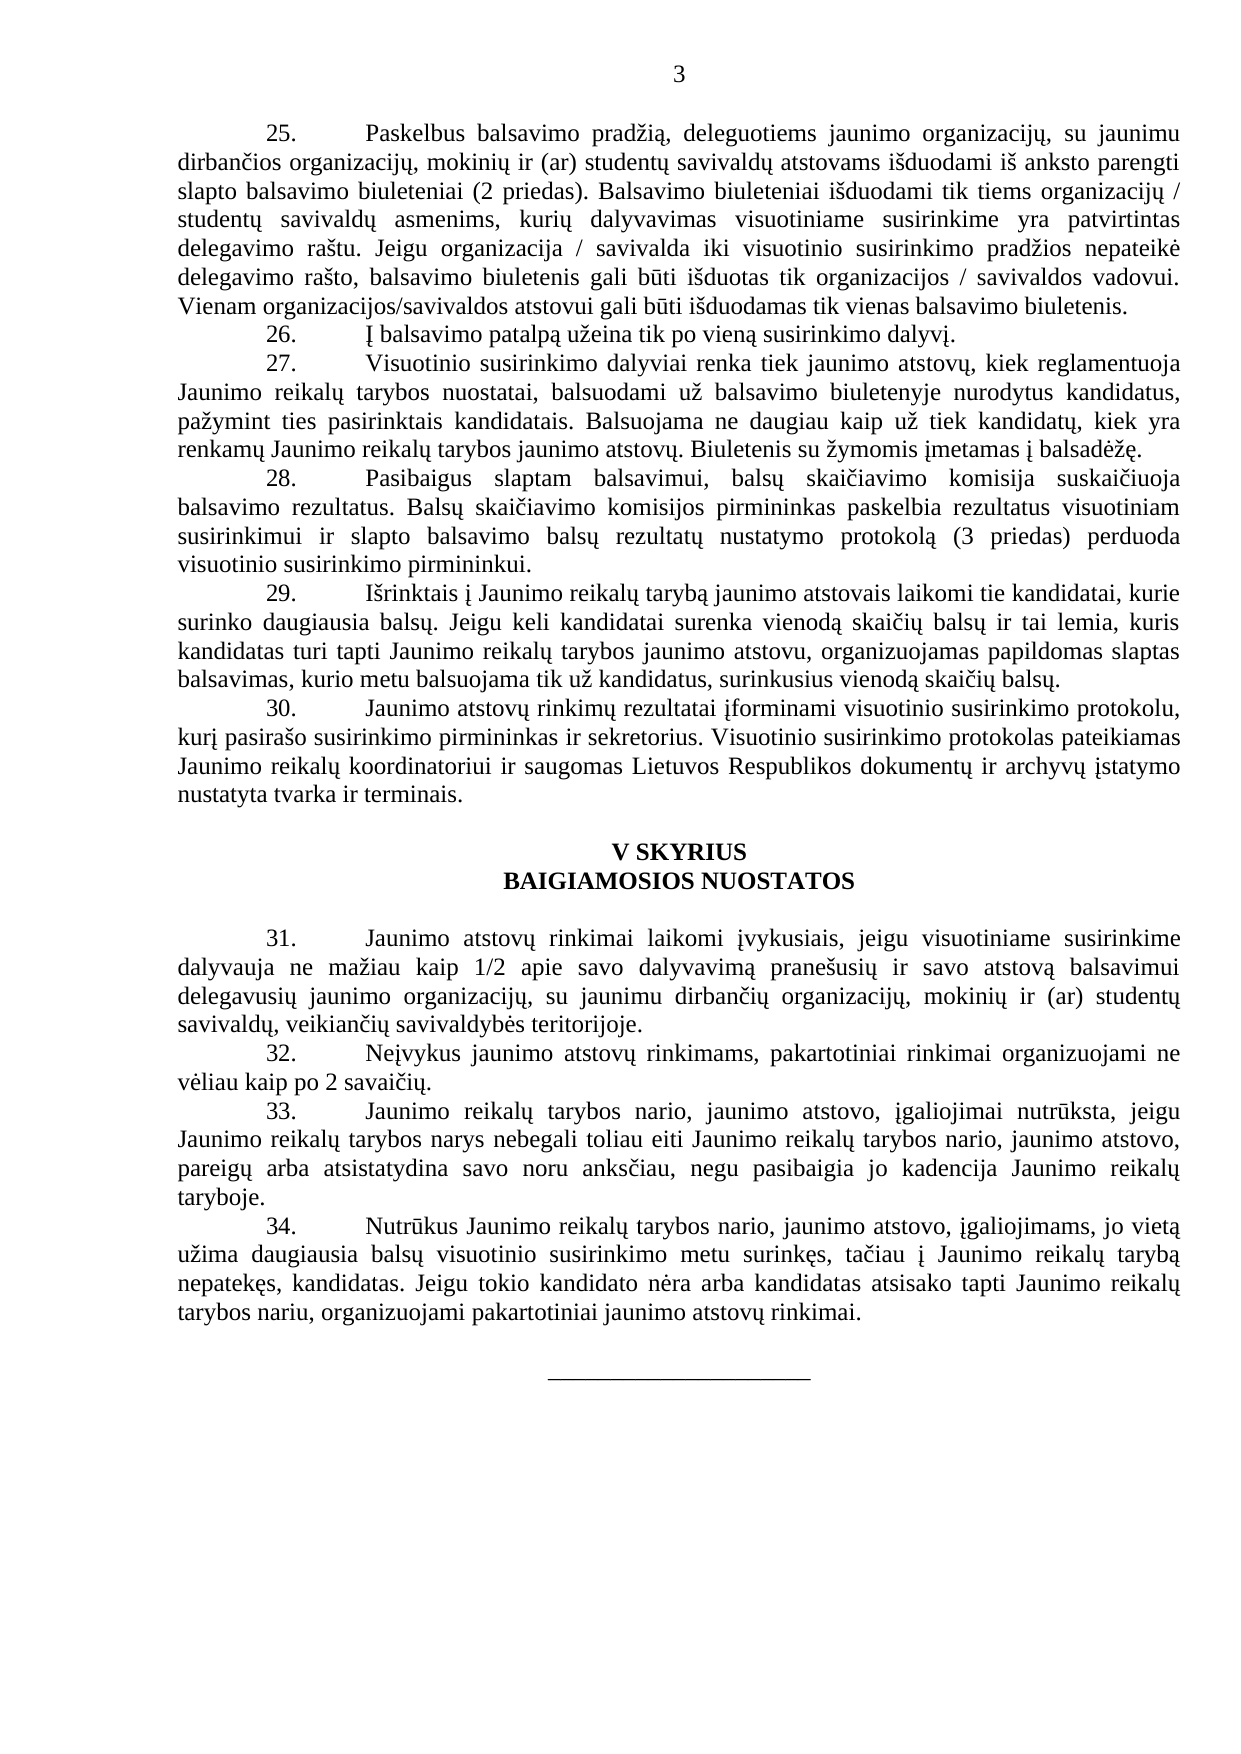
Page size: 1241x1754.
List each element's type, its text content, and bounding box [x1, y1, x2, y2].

text 30. Jaunimo atstovų rinkimų rezultatai įforminami visuotinio susirinkimo protokolu, kurį pasirašo susirinkimo pirmininkas ir sekretorius. Visuotinio susirinkimo protokolas pateikiamas Jaunimo reikalų koordinatoriui ir saugomas Lietuvos Respublikos dokumentų ir archyvų įstatymo nustatyta tvarka ir terminais. [177, 693, 1181, 808]
text 33. Jaunimo reikalų tarybos nario, jaunimo atstovo, įgaliojimai nutrūksta, jeigu Jaunimo reikalų tarybos narys nebegali toliau eiti Jaunimo reikalų tarybos nario, jaunimo atstovo, pareigų arba atsistatydina savo noru anksčiau, negu pasibaigia jo kadencija Jaunimo reikalų taryboje. [177, 1096, 1181, 1211]
text 28. Pasibaigus slaptam balsavimui, balsų skaičiavimo komisija suskaičiuoja balsavimo rezultatus. Balsų skaičiavimo komisijos pirmininkas paskelbia rezultatus visuotiniam susirinkimui ir slapto balsavimo balsų rezultatų nustatymo protokolą (3 priedas) perduoda visuotinio susirinkimo pirmininkui. [177, 463, 1181, 578]
text 26. Į balsavimo patalpą užeina tik po vieną susirinkimo dalyvį. [177, 319, 1181, 348]
text 32. Neįvykus jaunimo atstovų rinkimams, pakartotiniai rinkimai organizuojami ne vėliau kaip po 2 savaičių. [177, 1038, 1181, 1096]
text 31. Jaunimo atstovų rinkimai laikomi įvykusiais, jeigu visuotiniame susirinkime dalyvauja ne mažiau kaip 1/2 apie savo dalyvavimą pranešusių ir savo atstovą balsavimui delegavusių jaunimo organizacijų, su jaunimu dirbančių organizacijų, mokinių ir (ar) studentų savivaldų, veikiančių savivaldybės teritorijoje. [177, 923, 1181, 1038]
text 27. Visuotinio susirinkimo dalyviai renka tiek jaunimo atstovų, kiek reglamentuoja Jaunimo reikalų tarybos nuostatai, balsuodami už balsavimo biuletenyje nurodytus kandidatus, pažymint ties pasirinktais kandidatais. Balsuojama ne daugiau kaip už tiek kandidatų, kiek yra renkamų Jaunimo reikalų tarybos jaunimo atstovų. Biuletenis su žymomis įmetamas į balsadėžę. [177, 348, 1181, 463]
text _____________________ [177, 1354, 1181, 1383]
text 29. Išrinktais į Jaunimo reikalų tarybą jaunimo atstovais laikomi tie kandidatai, kurie surinko daugiausia balsų. Jeigu keli kandidatai surenka vienodą skaičių balsų ir tai lemia, kuris kandidatas turi tapti Jaunimo reikalų tarybos jaunimo atstovu, organizuojamas papildomas slaptas balsavimas, kurio metu balsuojama tik už kandidatus, surinkusius vienodą skaičių balsų. [177, 578, 1181, 693]
text 25. Paskelbus balsavimo pradžią, deleguotiems jaunimo organizacijų, su jaunimu dirbančios organizacijų, mokinių ir (ar) studentų savivaldų atstovams išduodami iš anksto parengti slapto balsavimo biuleteniai (2 priedas). Balsavimo biuleteniai išduodami tik tiems organizacijų / studentų savivaldų asmenims, kurių dalyvavimas visuotiniame susirinkime yra patvirtintas delegavimo raštu. Jeigu organizacija / savivalda iki visuotinio susirinkimo pradžios nepateikė delegavimo rašto, balsavimo biuletenis gali būti išduotas tik organizacijos / savivaldos vadovui. Vienam organizacijos/savivaldos atstovui gali būti išduodamas tik vienas balsavimo biuletenis. [177, 118, 1181, 319]
text BAIGIAMOSIOS NUOSTATOS [177, 866, 1181, 894]
text V SKYRIUS [177, 837, 1181, 866]
text 34. Nutrūkus Jaunimo reikalų tarybos nario, jaunimo atstovo, įgaliojimams, jo vietą užima daugiausia balsų visuotinio susirinkimo metu surinkęs, tačiau į Jaunimo reikalų tarybą nepatekęs, kandidatas. Jeigu tokio kandidato nėra arba kandidatas atsisako tapti Jaunimo reikalų tarybos nariu, organizuojami pakartotiniai jaunimo atstovų rinkimai. [177, 1211, 1181, 1326]
